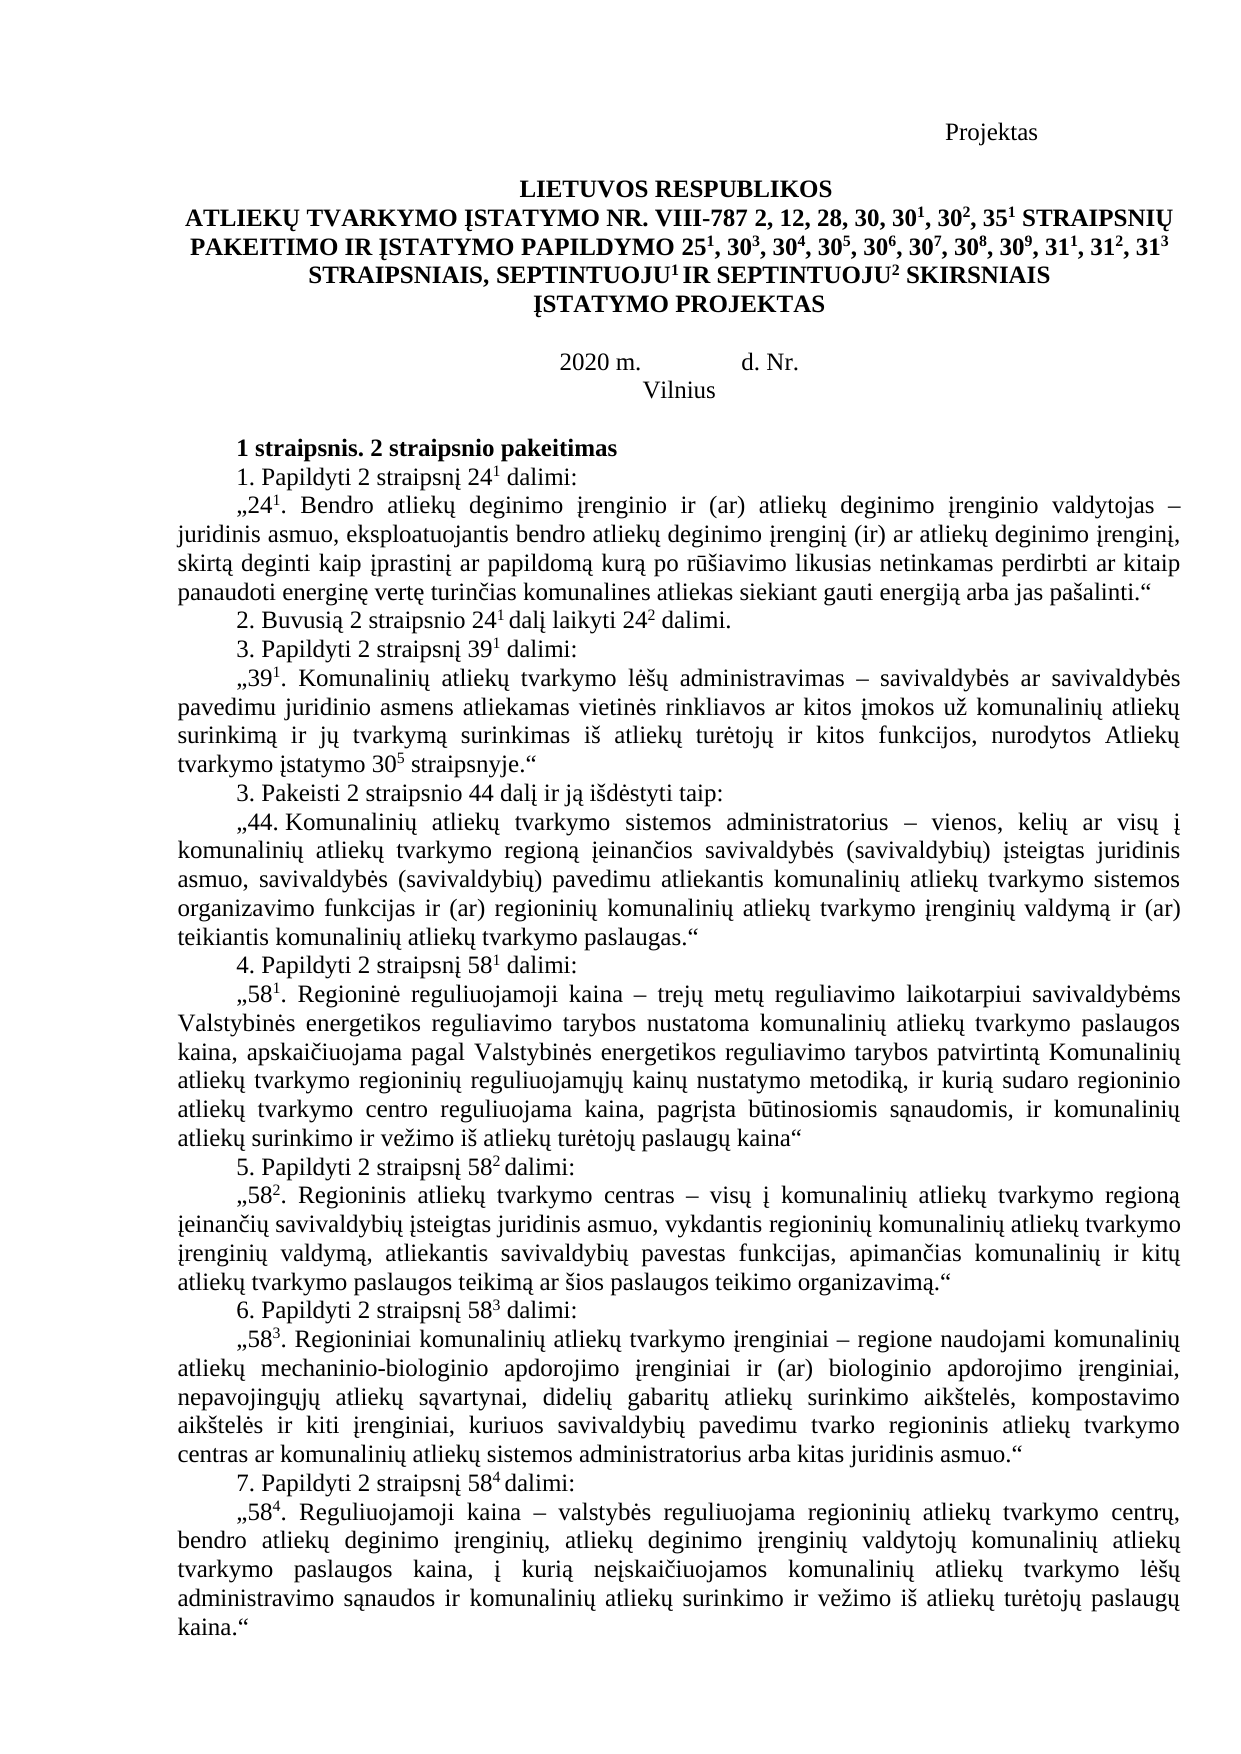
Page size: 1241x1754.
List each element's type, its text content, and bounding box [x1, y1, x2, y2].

text ATLIEKŲ TVARKYMO ĮSTATYMO NR. VIII-787 2, 12, 28, 30, 301, 302, 351 STRAIPSNIŲ PAKEITIMO IR ĮSTATYMO PAPILDYMO 251, 303, 304, 305, 306, 307, 308, 309, 311, 312, 313 STRAIPSNIAIS, SEPTINTUOJU1 IR SEPTINTUOJU2 SKIRSNIAIS [177, 203, 1181, 289]
text Projektas [945, 117, 1181, 145]
text „44. Komunalinių atliekų tvarkymo sistemos administratorius – vienos, kelių ar visų į komunalinių atliekų tvarkymo regioną įeinančios savivaldybės (savivaldybių) įsteigtas juridinis asmuo, savivaldybės (savivaldybių) pavedimu atliekantis komunalinių atliekų tvarkymo sistemos organizavimo funkcijas ir (ar) regioninių komunalinių atliekų tvarkymo įrenginių valdymą ir (ar) teikiantis komunalinių atliekų tvarkymo paslaugas.“ [177, 807, 1181, 950]
text 3. Papildyti 2 straipsnį 391 dalimi: [177, 634, 1181, 663]
text 6. Papildyti 2 straipsnį 583 dalimi: [177, 1295, 1181, 1324]
text Vilnius [177, 375, 1181, 404]
text 7. Papildyti 2 straipsnį 584 dalimi: [177, 1468, 1181, 1497]
text 1 straipsnis. 2 straipsnio pakeitimas [177, 433, 1181, 462]
text „584. Reguliuojamoji kaina – valstybės reguliuojama regioninių atliekų tvarkymo centrų, bendro atliekų deginimo įrenginių, atliekų deginimo įrenginių valdytojų komunalinių atliekų tvarkymo paslaugos kaina, į kurią neįskaičiuojamos komunalinių atliekų tvarkymo lėšų administravimo sąnaudos ir komunalinių atliekų surinkimo ir vežimo iš atliekų turėtojų paslaugų kaina.“ [177, 1497, 1181, 1640]
text „582. Regioninis atliekų tvarkymo centras – visų į komunalinių atliekų tvarkymo regioną įeinančių savivaldybių įsteigtas juridinis asmuo, vykdantis regioninių komunalinių atliekų tvarkymo įrenginių valdymą, atliekantis savivaldybių pavestas funkcijas, apimančias komunalinių ir kitų atliekų tvarkymo paslaugos teikimą ar šios paslaugos teikimo organizavimą.“ [177, 1180, 1181, 1295]
text „391. Komunalinių atliekų tvarkymo lėšų administravimas – savivaldybės ar savivaldybės pavedimu juridinio asmens atliekamas vietinės rinkliavos ar kitos įmokos už komunalinių atliekų surinkimą ir jų tvarkymą surinkimas iš atliekų turėtojų ir kitos funkcijos, nurodytos Atliekų tvarkymo įstatymo 305 straipsnyje.“ [177, 663, 1181, 778]
text „241. Bendro atliekų deginimo įrenginio ir (ar) atliekų deginimo įrenginio valdytojas – juridinis asmuo, eksploatuojantis bendro atliekų deginimo įrenginį (ir) ar atliekų deginimo įrenginį, skirtą deginti kaip įprastinį ar papildomą kurą po rūšiavimo likusias netinkamas perdirbti ar kitaip panaudoti energinę vertę turinčias komunalines atliekas siekiant gauti energiją arba jas pašalinti.“ [177, 490, 1181, 605]
text 5. Papildyti 2 straipsnį 582 dalimi: [177, 1152, 1181, 1180]
text 3. Pakeisti 2 straipsnio 44 dalį ir ją išdėstyti taip: [177, 778, 1181, 807]
text „581. Regioninė reguliuojamoji kaina – trejų metų reguliavimo laikotarpiui savivaldybėms Valstybinės energetikos reguliavimo tarybos nustatoma komunalinių atliekų tvarkymo paslaugos kaina, apskaičiuojama pagal Valstybinės energetikos reguliavimo tarybos patvirtintą Komunalinių atliekų tvarkymo regioninių reguliuojamųjų kainų nustatymo metodiką, ir kurią sudaro regioninio atliekų tvarkymo centro reguliuojama kaina, pagrįsta būtinosiomis sąnaudomis, ir komunalinių atliekų surinkimo ir vežimo iš atliekų turėtojų paslaugų kaina“ [177, 979, 1181, 1152]
text ĮSTATYMO PROJEKTAS [177, 289, 1181, 318]
text 2020 m. d. Nr. [177, 347, 1181, 375]
text LIETUVOS RESPUBLIKOS [177, 174, 1181, 203]
text 4. Papildyti 2 straipsnį 581 dalimi: [177, 950, 1181, 979]
text 2. Buvusią 2 straipsnio 241 dalį laikyti 242 dalimi. [177, 605, 1181, 634]
text „583. Regioniniai komunalinių atliekų tvarkymo įrenginiai – regione naudojami komunalinių atliekų mechaninio-biologinio apdorojimo įrenginiai ir (ar) biologinio apdorojimo įrenginiai, nepavojingųjų atliekų sąvartynai, didelių gabaritų atliekų surinkimo aikštelės, kompostavimo aikštelės ir kiti įrenginiai, kuriuos savivaldybių pavedimu tvarko regioninis atliekų tvarkymo centras ar komunalinių atliekų sistemos administratorius arba kitas juridinis asmuo.“ [177, 1324, 1181, 1468]
text 1. Papildyti 2 straipsnį 241 dalimi: [177, 462, 1181, 490]
